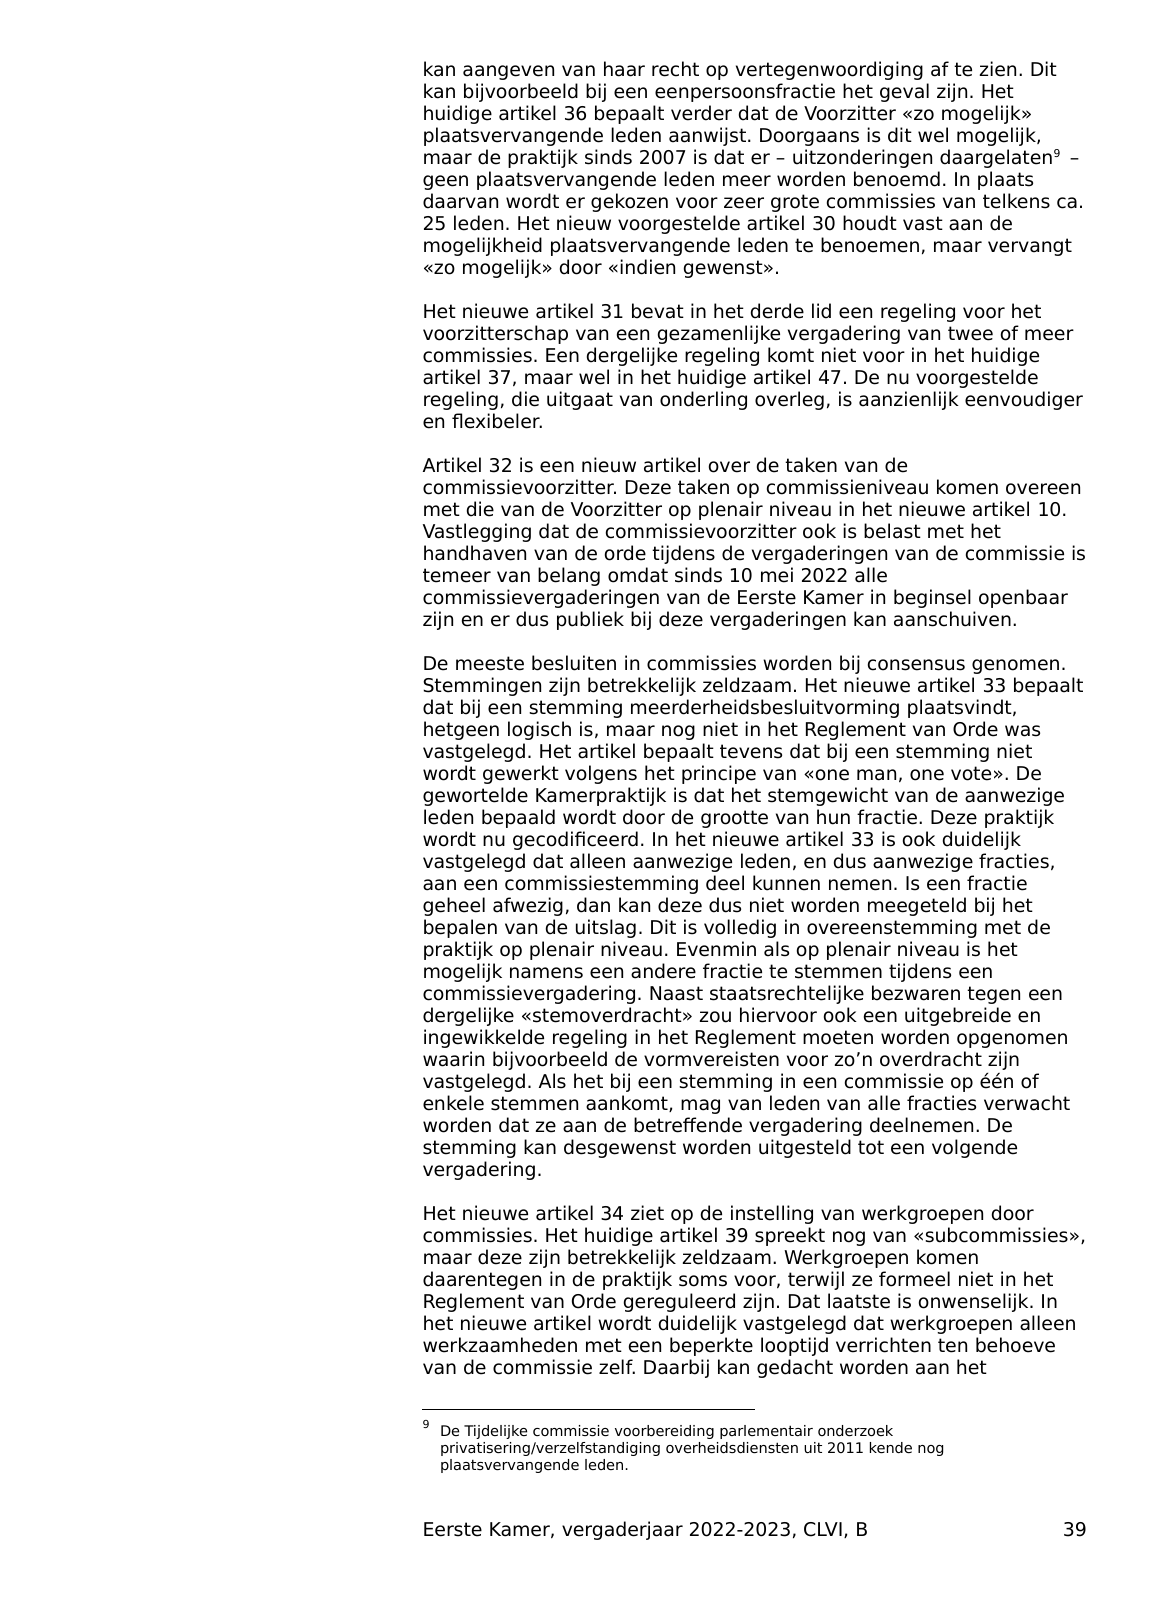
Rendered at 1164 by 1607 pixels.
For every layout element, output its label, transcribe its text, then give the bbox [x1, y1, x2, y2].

text De Tijdelijke commissie voorbereiding parlementair onderzoek privatisering/verzelfstandiging overheidsdiensten uit 2011 kende nog plaatsvervangende leden. [422, 1418, 1087, 1474]
text Het nieuwe artikel 31 bevat in het derde lid een regeling voor het voorzitterschap van een gezamenlijke vergadering van twee of meer commissies. Een dergelijke regeling komt niet voor in het huidige artikel 37, maar wel in het huidige artikel 47. De nu voorgestelde regeling, die uitgaat van onderling overleg, is aanzienlijk eenvoudiger en flexibeler. [422, 301, 1087, 433]
text Artikel 32 is een nieuw artikel over de taken van de commissievoorzitter. Deze taken op commissieniveau komen overeen met die van de Voorzitter op plenair niveau in het nieuwe artikel 10. Vastlegging dat de commissievoorzitter ook is belast met het handhaven van de orde tijdens de vergaderingen van de commissie is temeer van belang omdat sinds 10 mei 2022 alle commissievergaderingen van de Eerste Kamer in beginsel openbaar zijn en er dus publiek bij deze vergaderingen kan aanschuiven. [422, 455, 1087, 631]
text De meeste besluiten in commissies worden bij consensus genomen. Stemmingen zijn betrekkelijk zeldzaam. Het nieuwe artikel 33 bepaalt dat bij een stemming meerderheidsbesluitvorming plaatsvindt, hetgeen logisch is, maar nog niet in het Reglement van Orde was vastgelegd. Het artikel bepaalt tevens dat bij een stemming niet wordt gewerkt volgens het principe van «one man, one vote». De gewortelde Kamerpraktijk is dat het stemgewicht van de aanwezige leden bepaald wordt door de grootte van hun fractie. Deze praktijk wordt nu gecodificeerd. In het nieuwe artikel 33 is ook duidelijk vastgelegd dat alleen aanwezige leden, en dus aanwezige fracties, aan een commissiestemming deel kunnen nemen. Is een fractie geheel afwezig, dan kan deze dus niet worden meegeteld bij het bepalen van de uitslag. Dit is volledig in overeenstemming met de praktijk op plenair niveau. Evenmin als op plenair niveau is het mogelijk namens een andere fractie te stemmen tijdens een commissievergadering. Naast staatsrechtelijke bezwaren tegen een dergelijke «stemoverdracht» zou hiervoor ook een uitgebreide en ingewikkelde regeling in het Reglement moeten worden opgenomen waarin bijvoorbeeld de vormvereisten voor zo’n overdracht zijn vastgelegd. Als het bij een stemming in een commissie op één of enkele stemmen aankomt, mag van leden van alle fracties verwacht worden dat ze aan de betreffende vergadering deelnemen. De stemming kan desgewenst worden uitgesteld tot een volgende vergadering. [422, 653, 1087, 1181]
text Het nieuwe artikel 34 ziet op de instelling van werkgroepen door commissies. Het huidige artikel 39 spreekt nog van «subcommissies», maar deze zijn betrekkelijk zeldzaam. Werkgroepen komen daarentegen in de praktijk soms voor, terwijl ze formeel niet in het Reglement van Orde gereguleerd zijn. Dat laatste is onwenselijk. In het nieuwe artikel wordt duidelijk vastgelegd dat werkgroepen alleen werkzaamheden met een beperkte looptijd verrichten ten behoeve van de commissie zelf. Daarbij kan gedacht worden aan het [422, 1203, 1087, 1379]
text kan aangeven van haar recht op vertegenwoordiging af te zien. Dit kan bijvoorbeeld bij een eenpersoonsfractie het geval zijn. Het huidige artikel 36 bepaalt verder dat de Voorzitter «zo mogelijk» plaatsvervangende leden aanwijst. Doorgaans is dit wel mogelijk, maar de praktijk sinds 2007 is dat er – uitzonderingen daargelaten – geen plaatsvervangende leden meer worden benoemd. In plaats daarvan wordt er gekozen voor zeer grote commissies van telkens ca. 25 leden. Het nieuw voorgestelde artikel 30 houdt vast aan de mogelijkheid plaatsvervangende leden te benoemen, maar vervangt «zo mogelijk» door «indien gewenst». [422, 59, 1087, 279]
